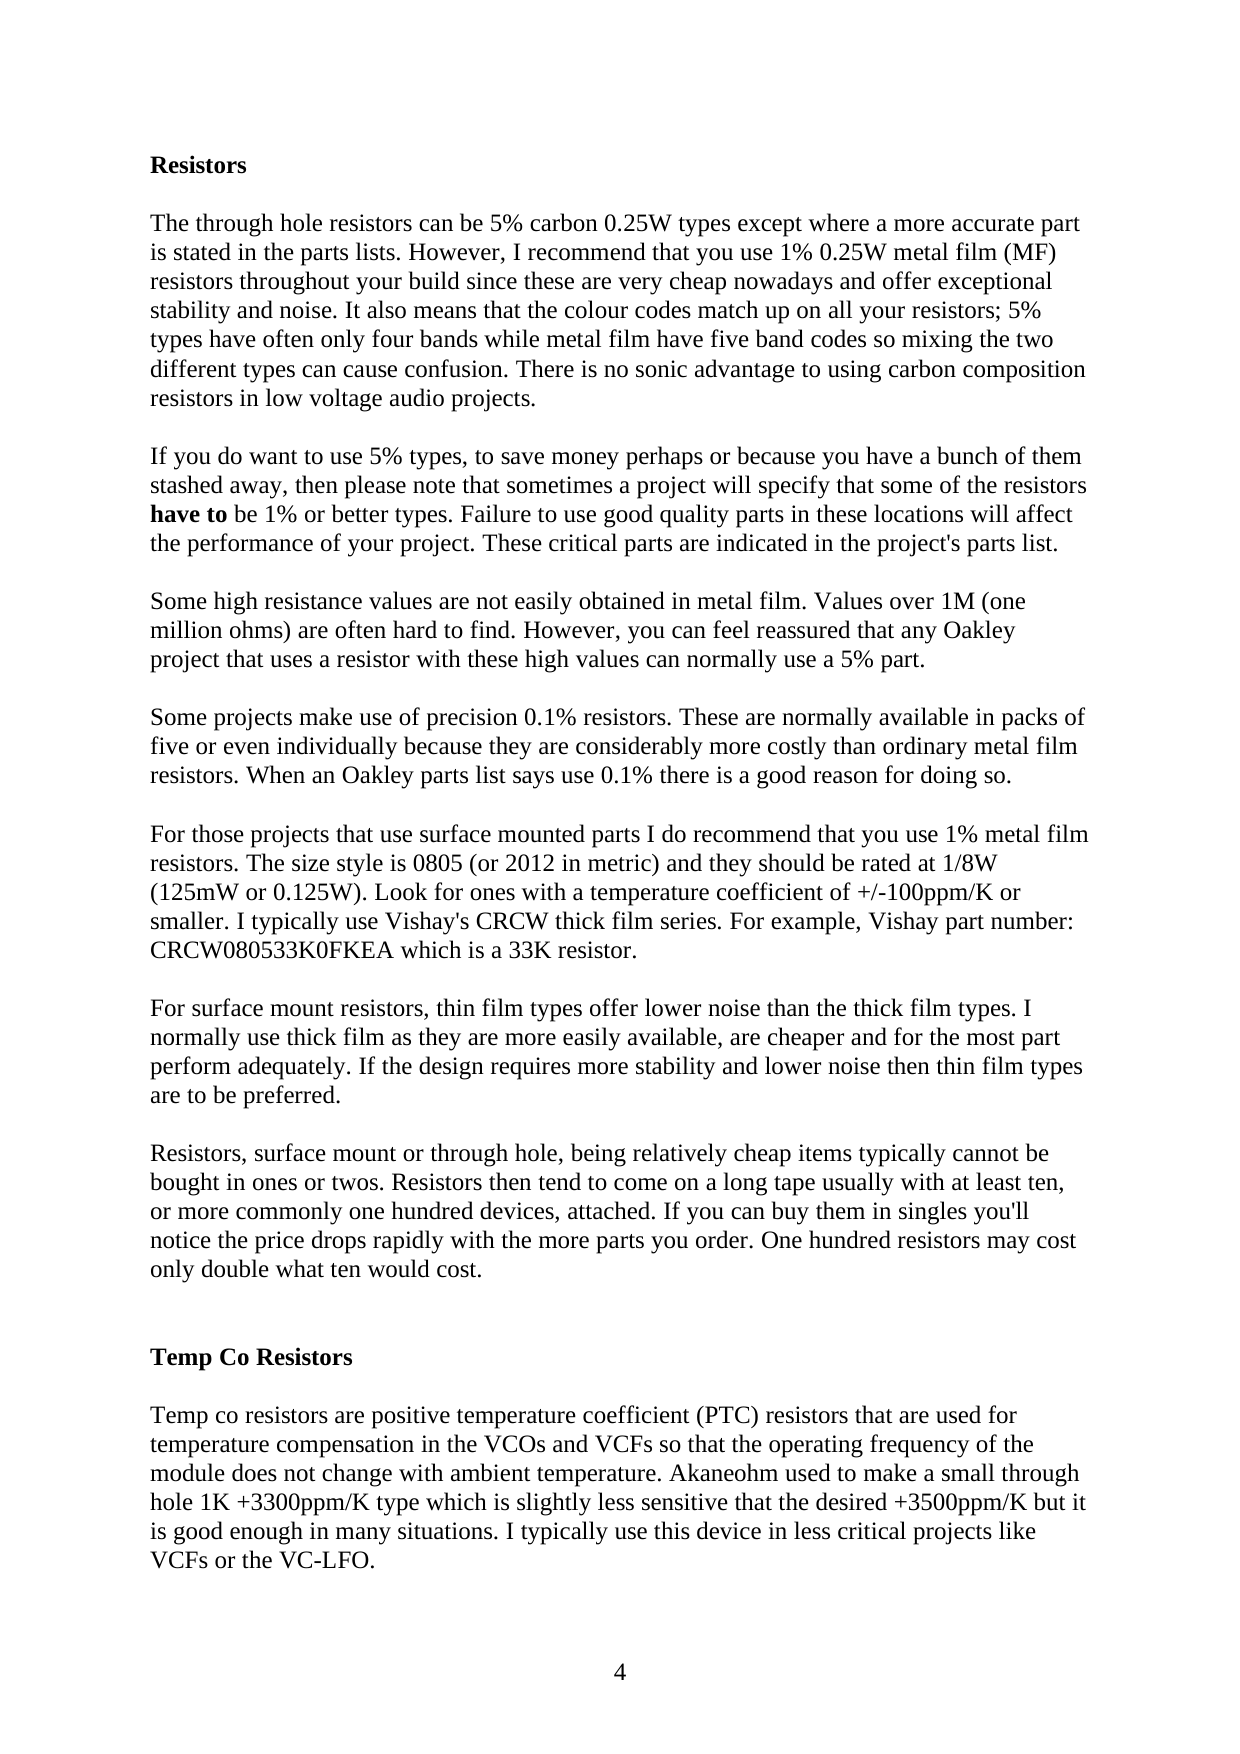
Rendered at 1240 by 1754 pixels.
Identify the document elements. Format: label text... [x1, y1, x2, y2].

text For those projects that use surface mounted parts I do recommend that you use 1% metal film resistors. The size style is 0805 (or 2012 in metric) and they should be rated at 1/8W (125mW or 0.125W). Look for ones with a temperature coefficient of +/-100ppm/K or smaller. I typically use Vishay's CRCW thick film series. For example, Vishay part number: CRCW080533K0FKEA which is a 33K resistor. [150, 818, 1089, 964]
text For surface mount resistors, thin film types offer lower noise than the thick film types. I normally use thick film as they are more easily available, are cheaper and for the most part perform adequately. If the design requires more stability and lower noise then thin film types are to be preferred. [150, 993, 1089, 1109]
text Temp co resistors are positive temperature coefficient (PTC) resistors that are used for temperature compensation in the VCOs and VCFs so that the operating frequency of the module does not change with ambient temperature. Akaneohm used to make a small through hole 1K +3300ppm/K type which is slightly less sensitive that the desired +3500ppm/K but it is good enough in many situations. I typically use this device in less critical projects like VCFs or the VC-LFO. [150, 1400, 1089, 1574]
text Resistors [150, 150, 1089, 179]
text The through hole resistors can be 5% carbon 0.25W types except where a more accurate part is stated in the parts lists. However, I recommend that you use 1% 0.25W metal film (MF) resistors throughout your build since these are very cheap nowadays and offer exceptional stability and noise. It also means that the colour codes match up on all your resistors; 5% types have often only four bands while metal film have five band codes so mixing the two different types can cause confusion. There is no sonic advantage to using carbon composition resistors in low voltage audio projects. [150, 208, 1089, 412]
text Temp Co Resistors [150, 1342, 1089, 1371]
text If you do want to use 5% types, to save money perhaps or because you have a bunch of them stashed away, then please note that sometimes a project will specify that some of the resistors have to be 1% or better types. Failure to use good quality parts in these locations will affect the performance of your project. These critical parts are indicated in the project's parts list. [150, 441, 1089, 557]
text Resistors, surface mount or through hole, being relatively cheap items typically cannot be bought in ones or twos. Resistors then tend to come on a long tape usually with at least ten, or more commonly one hundred devices, attached. If you can buy them in singles you'll notice the price drops rapidly with the more parts you order. One hundred resistors may cost only double what ten would cost. [150, 1138, 1089, 1283]
text Some high resistance values are not easily obtained in metal film. Values over 1M (one million ohms) are often hard to find. However, you can feel reassured that any Oakley project that uses a resistor with these high values can normally use a 5% part. [150, 586, 1089, 673]
text Some projects make use of precision 0.1% resistors. These are normally available in packs of five or even individually because they are considerably more costly than ordinary metal film resistors. When an Oakley parts list says use 0.1% there is a good reason for doing so. [150, 702, 1089, 789]
